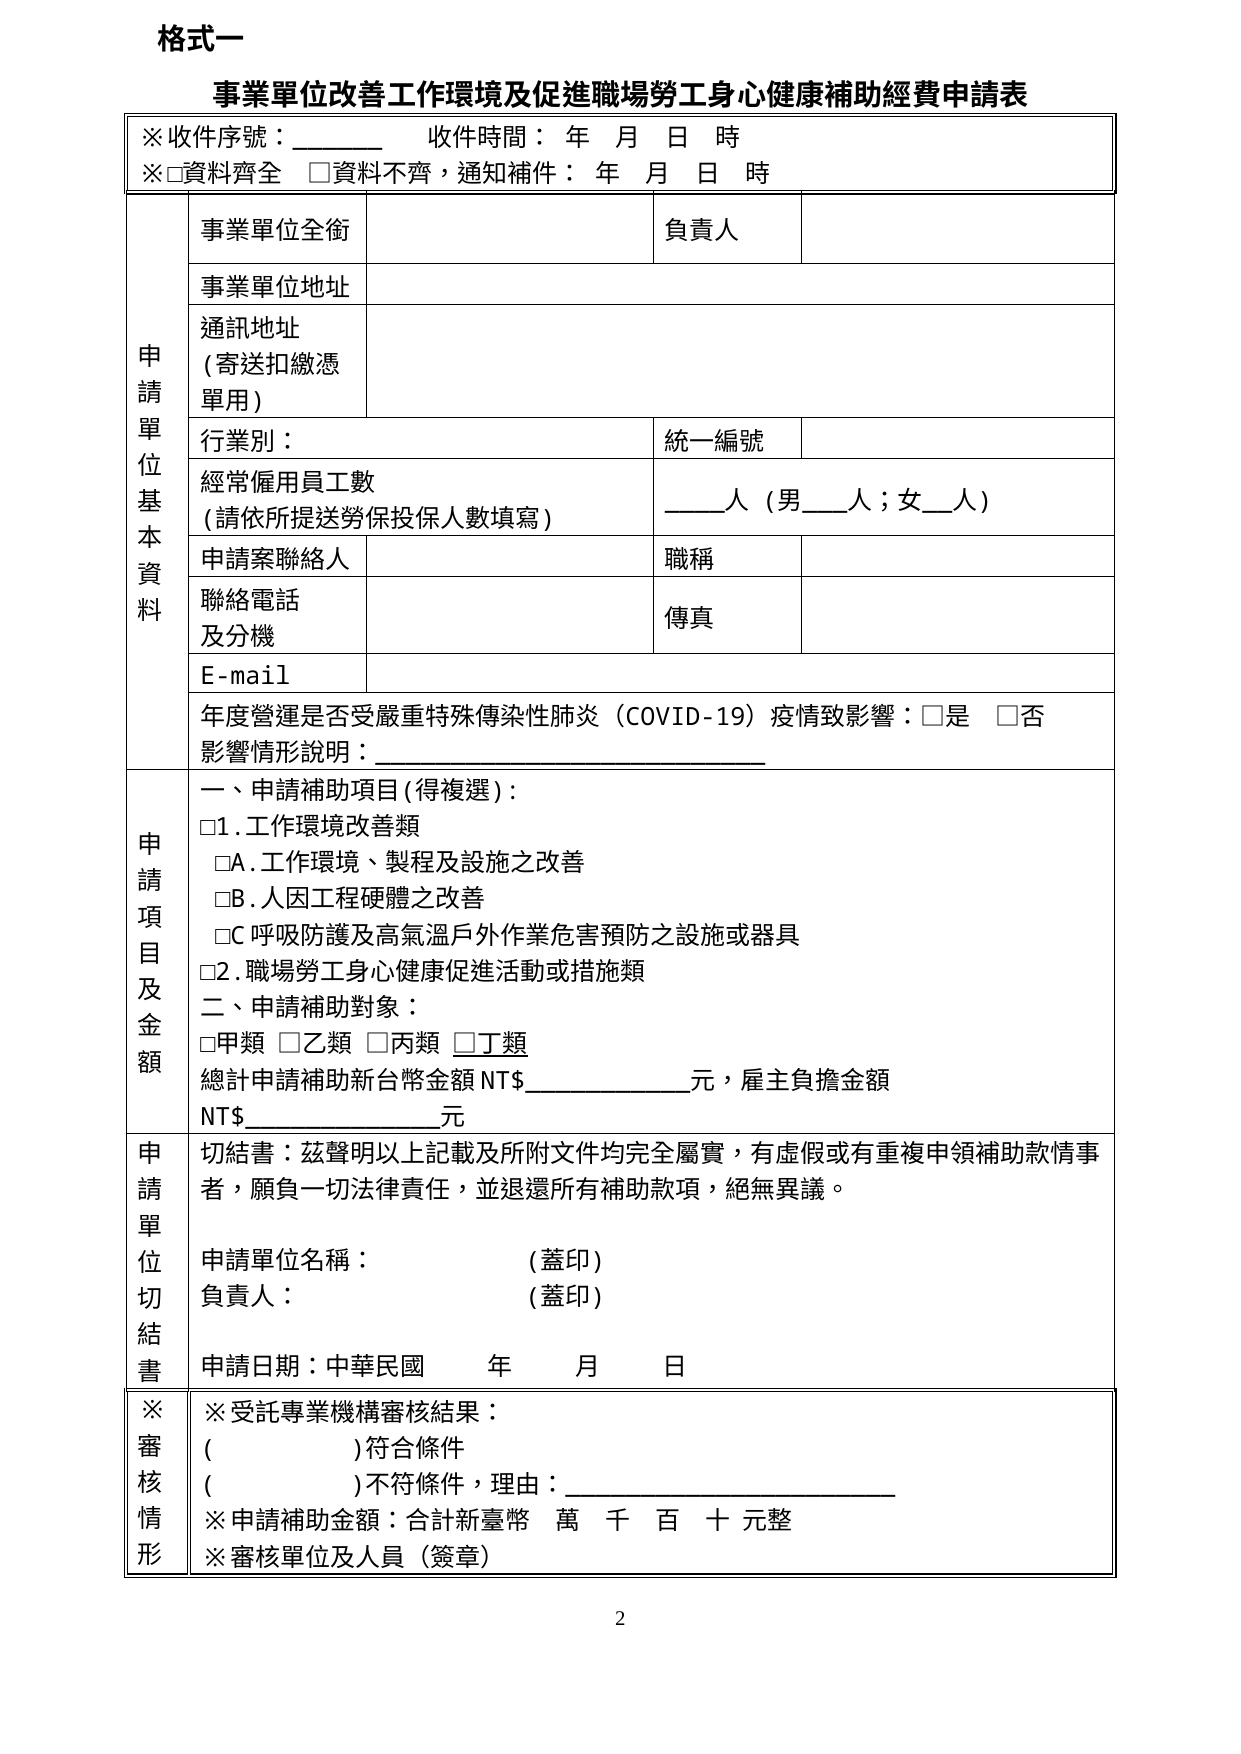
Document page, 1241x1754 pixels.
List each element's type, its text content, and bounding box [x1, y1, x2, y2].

table_header ※收件序號：______ 收件時間： 年 月 日 時 ※□資料齊全 □資料不齊，通知補件： 年 月 日 時 [128, 117, 1112, 190]
table_cell 申 請 單 位 切 結 書 [127, 1134, 188, 1387]
table_cell ____人 (男___人；女__人) [654, 459, 1114, 535]
table_cell 事業單位全銜 [189, 195, 366, 262]
table_cell E-mail [189, 654, 366, 692]
table_cell [367, 536, 653, 576]
table_cell [367, 195, 653, 262]
table_cell ※受託專業機構審核結果： ( )符合條件 ( )不符條件，理由：______________________ ※申請補助金額：合計新臺幣 萬 千 百 十 元整 ※審核單位及人員（簽章） [191, 1392, 1112, 1573]
table_cell [802, 577, 1114, 653]
text 格式一 [157, 11, 245, 59]
table_cell [367, 577, 653, 653]
table_cell [367, 305, 1114, 417]
table_cell [367, 264, 1114, 303]
table_cell 申請案聯絡人 [189, 536, 366, 576]
text 事業單位改善工作環境及促進職場勞工身心健康補助經費申請表 [142, 4, 1092, 112]
table_cell 行業別： [189, 418, 653, 458]
table_cell 聯絡電話 及分機 [189, 577, 366, 653]
table_cell ※ 審 核 情 形 [128, 1392, 187, 1573]
table_cell [367, 654, 1114, 692]
table_cell [802, 195, 1114, 262]
table_cell 統一編號 [654, 418, 801, 458]
table_cell [802, 536, 1114, 576]
table_cell 經常僱用員工數 (請依所提送勞保投保人數填寫) [189, 459, 653, 535]
table_cell 一、申請補助項目(得複選): □1.工作環境改善類 □A.工作環境、製程及設施之改善 □B.人因工程硬體之改善 □C呼吸防護及高氣溫戶外作業危害預防之設施或器具 □2.職場勞工身心健康促進活動或措施類 二、申請補助對象： □甲類 □乙類 □丙類 □丁類 總計申請補助新台幣金額NT$___________元，雇主負擔金額NT$_____________元 [189, 770, 1114, 1133]
table_cell 負責人 [654, 195, 801, 262]
table_cell 職稱 [654, 536, 801, 576]
table_cell [802, 418, 1114, 458]
table_cell 年度營運是否受嚴重特殊傳染性肺炎（COVID-19）疫情致影響：□是 □否 影響情形說明：__________________________ [189, 693, 1114, 769]
table_cell 通訊地址 (寄送扣繳憑單用) [189, 305, 366, 417]
table_cell 傳真 [654, 577, 801, 653]
table_cell 申請單位基本資料 [127, 195, 188, 769]
table_cell 切結書：茲聲明以上記載及所附文件均完全屬實，有虛假或有重複申領補助款情事者，願負一切法律責任，並退還所有補助款項，絕無異議。 申請單位名稱： (蓋印) 負責人： (蓋印) 申請日期：中華民國 年 月 日 [189, 1134, 1114, 1387]
table_cell 申 請 項 目 及 金 額 [127, 770, 188, 1133]
table_cell 事業單位地址 [189, 264, 366, 303]
